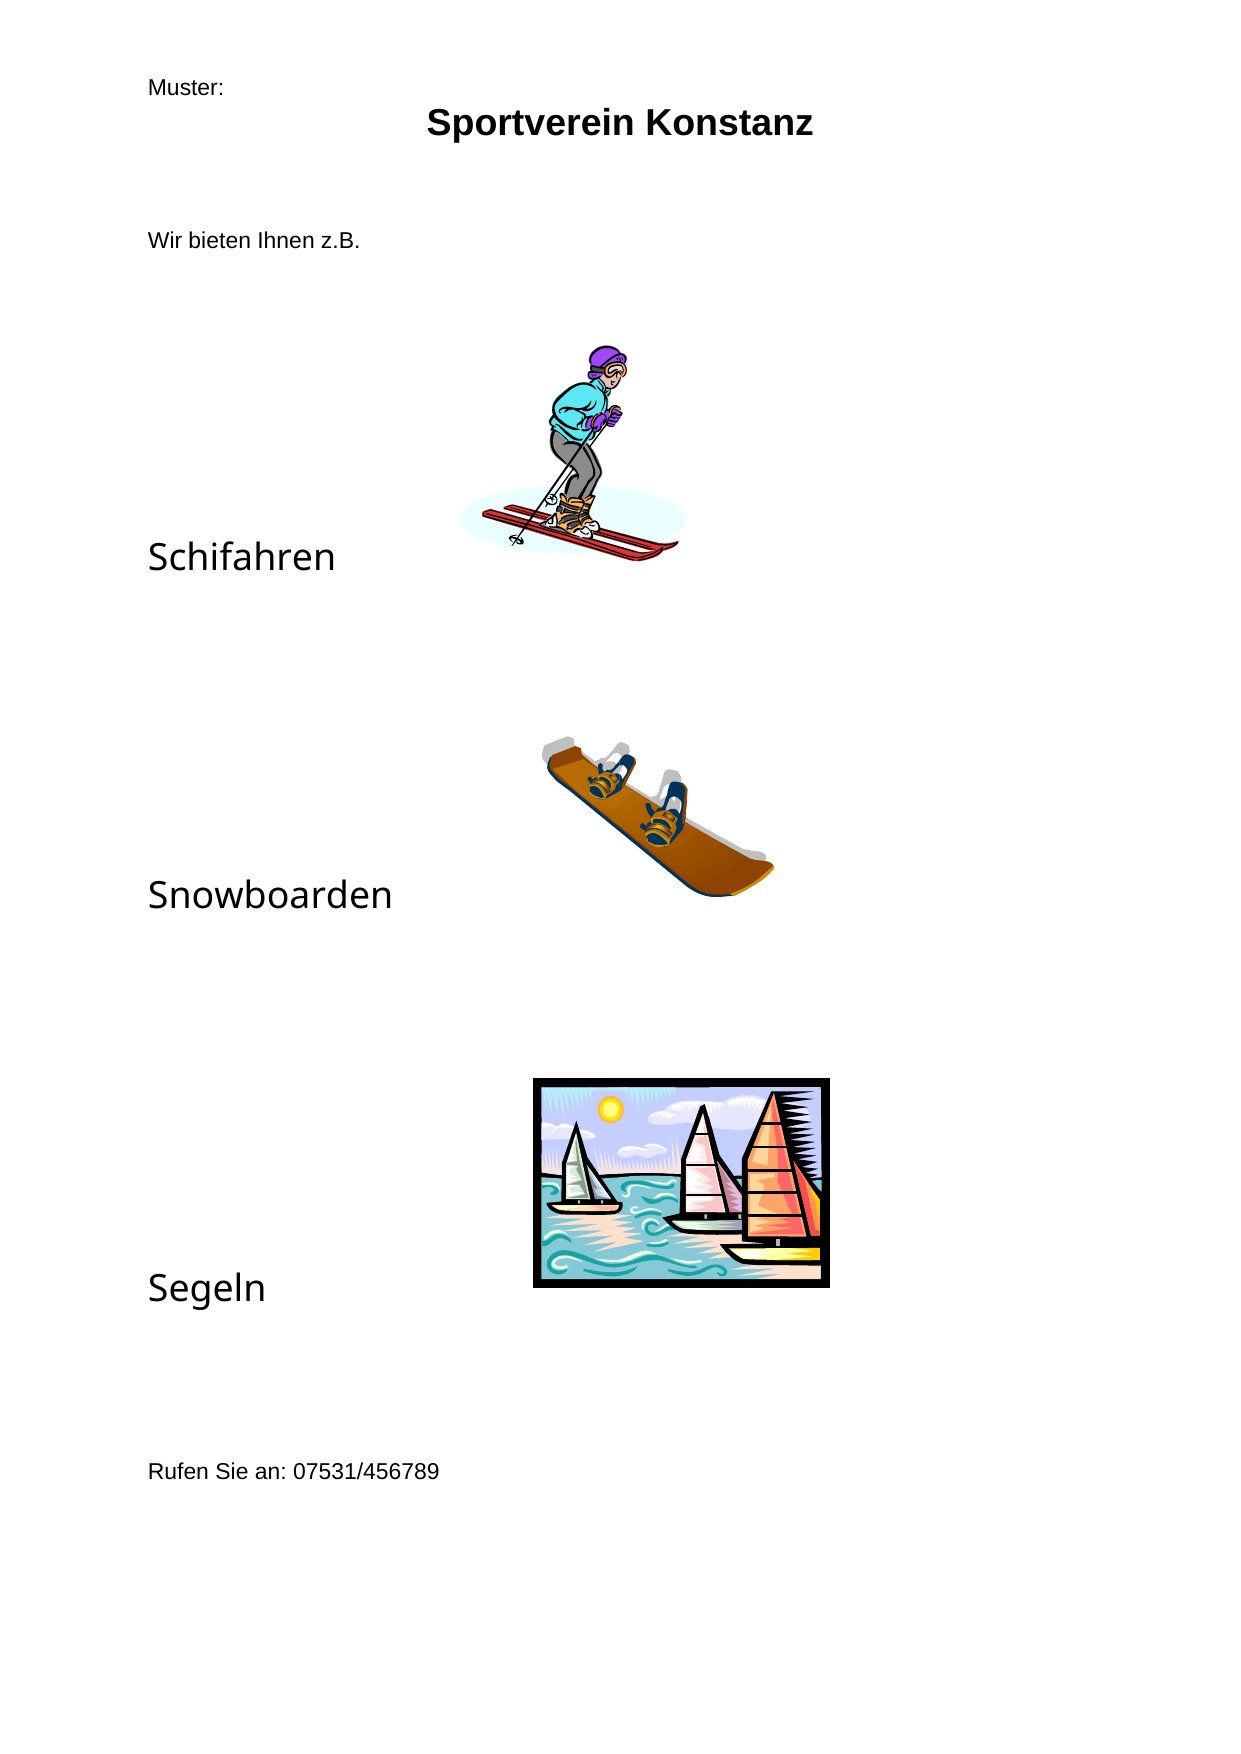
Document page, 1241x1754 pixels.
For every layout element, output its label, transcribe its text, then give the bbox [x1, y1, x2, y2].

text Snowboarden [148, 727, 1092, 919]
text Sportverein Konstanz [148, 100, 1092, 143]
text Wir bieten Ihnen z.B. [148, 227, 1092, 253]
text Muster: [148, 74, 1092, 100]
subtitle Schifahren [148, 336, 1092, 581]
text Segeln [148, 1065, 1092, 1312]
text Rufen Sie an: 07531/456789 [148, 1458, 1092, 1484]
